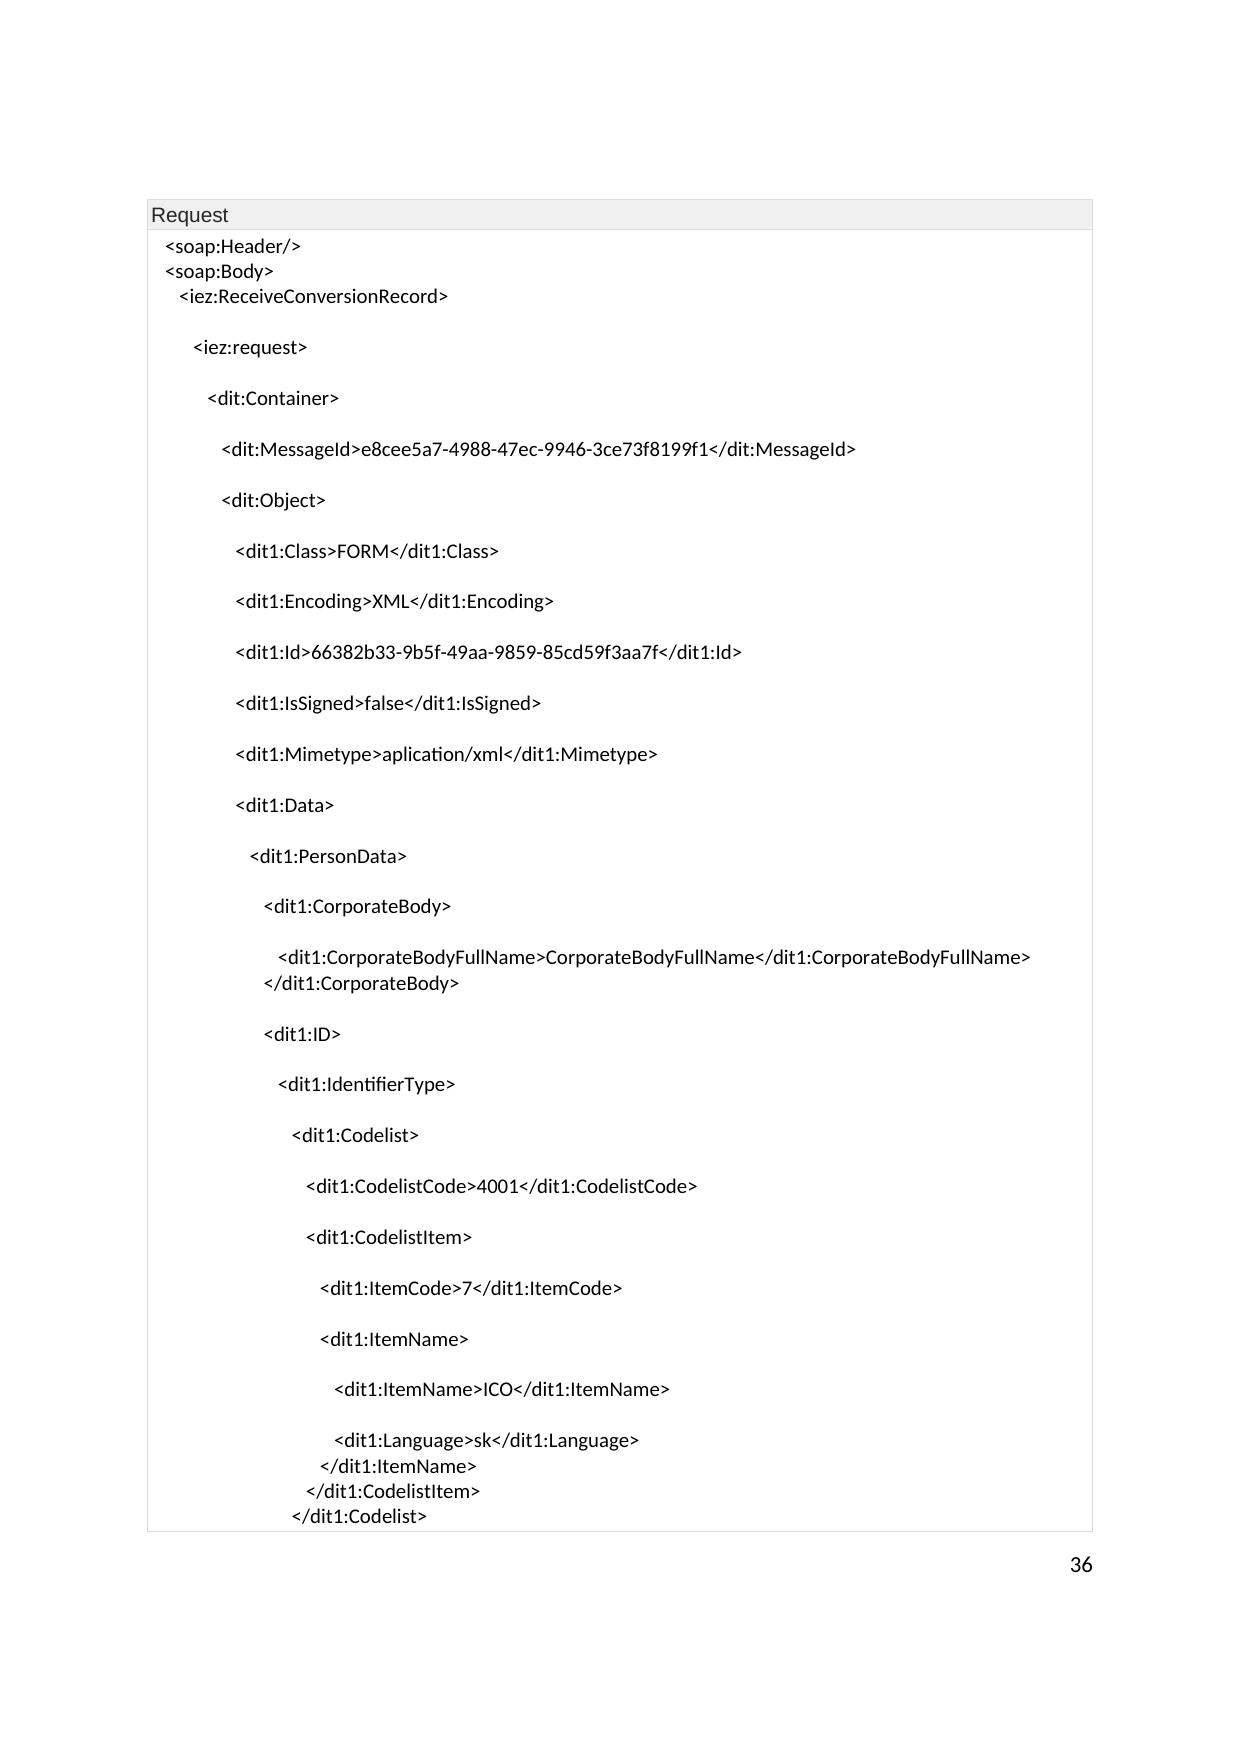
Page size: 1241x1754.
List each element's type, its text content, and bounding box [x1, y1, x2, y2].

table_header Request [148, 200, 1092, 229]
table_cell <soap:Header/> <soap:Body> <iez:ReceiveConversionRecord> <iez:request> <dit:Container> <dit:MessageId>e8cee5a7-4988-47ec-9946-3ce73f8199f1</dit:MessageId> <dit:Object> <dit1:Class>FORM</dit1:Class> <dit1:Encoding>XML</dit1:Encoding> <dit1:Id>66382b33-9b5f-49aa-9859-85cd59f3aa7f</dit1:Id> <dit1:IsSigned>false</dit1:IsSigned> <dit1:Mimetype>aplication/xml</dit1:Mimetype> <dit1:Data> <dit1:PersonData> <dit1:CorporateBody> <dit1:CorporateBodyFullName>CorporateBodyFullName</dit1:CorporateBodyFullName> </dit1:CorporateBody> <dit1:ID> <dit1:IdentifierType> <dit1:Codelist> <dit1:CodelistCode>4001</dit1:CodelistCode> <dit1:CodelistItem> <dit1:ItemCode>7</dit1:ItemCode> <dit1:ItemName> <dit1:ItemName>ICO</dit1:ItemName> <dit1:Language>sk</dit1:Language> </dit1:ItemName> </dit1:CodelistItem> </dit1:Codelist> [148, 230, 1092, 1531]
